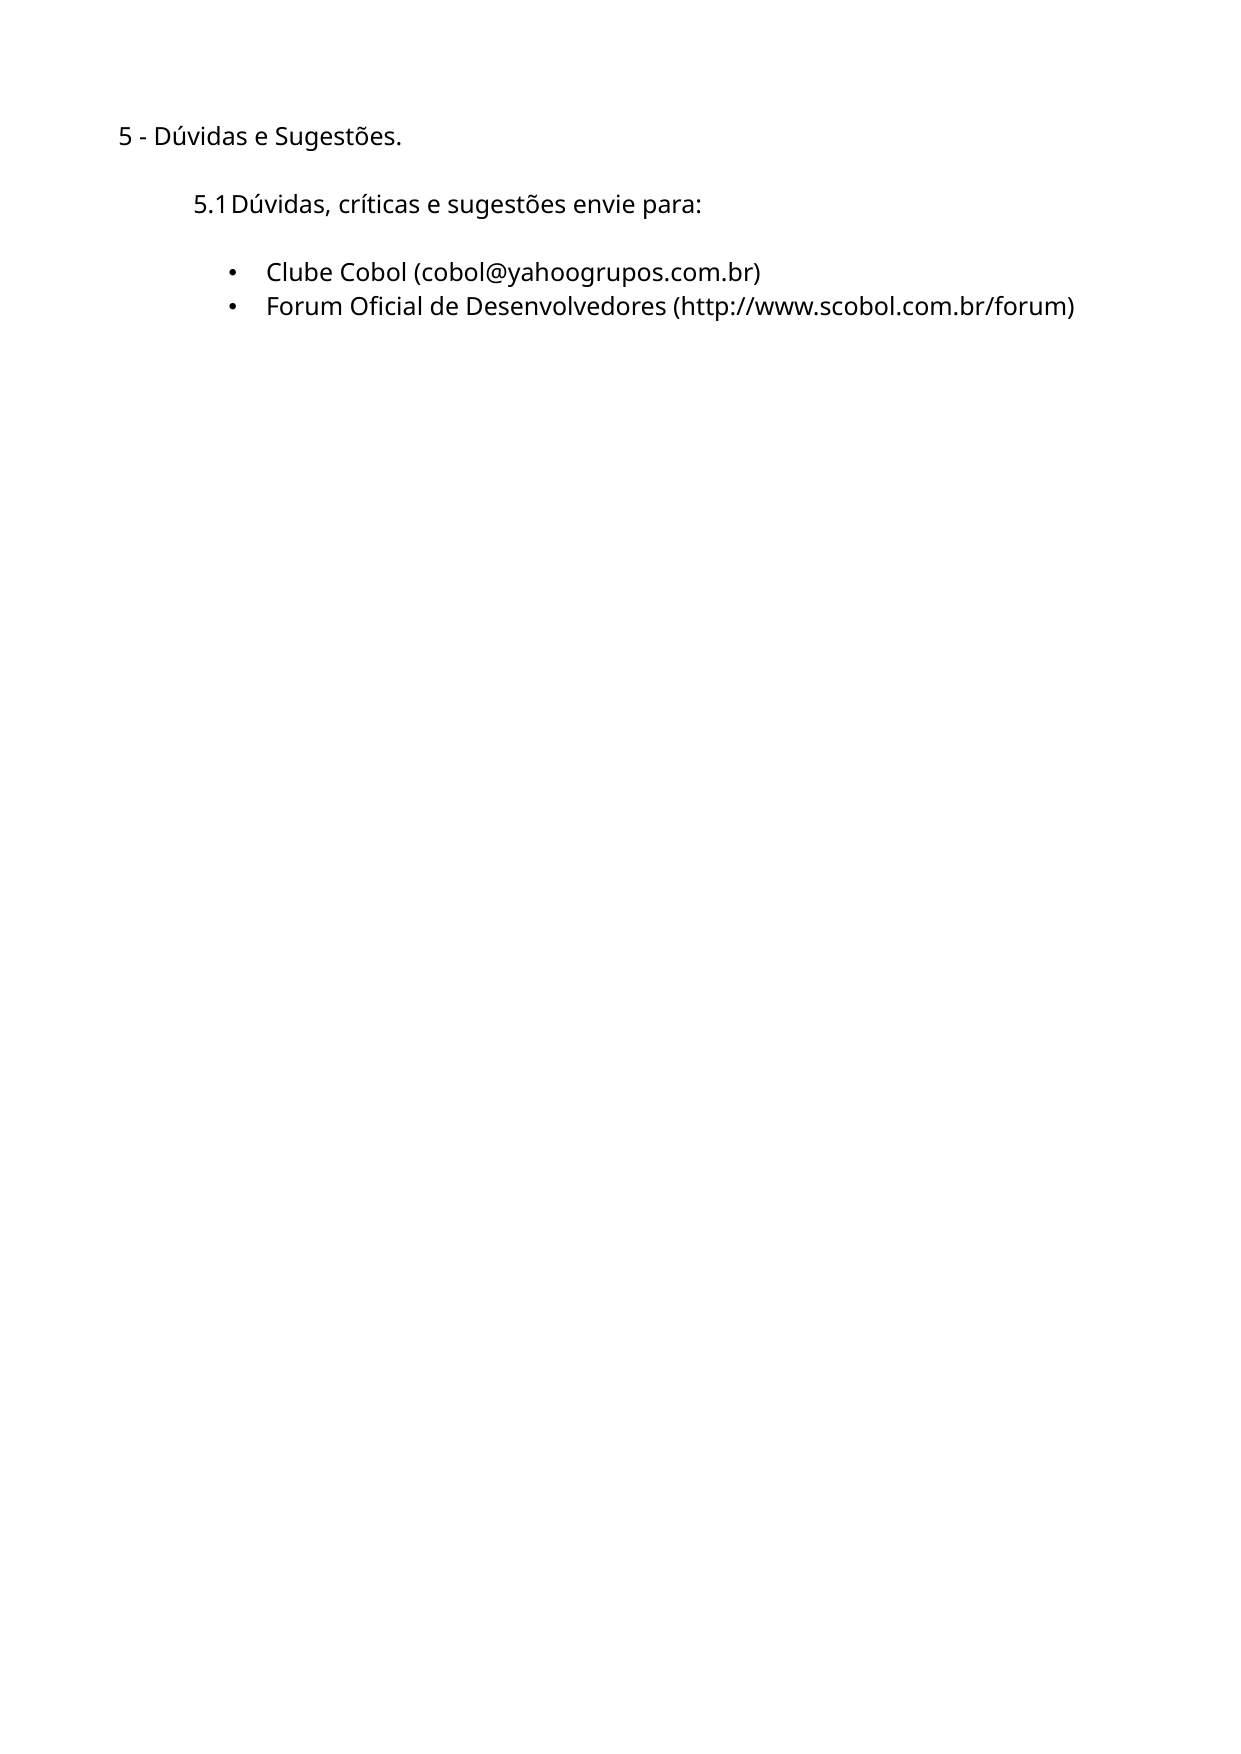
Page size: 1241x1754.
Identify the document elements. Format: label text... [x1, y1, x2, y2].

list Dúvidas, críticas e sugestões envie para: [193, 186, 1122, 220]
text 5 - Dúvidas e Sugestões. [118, 118, 1122, 152]
list Clube Cobol (cobol@yahoogrupos.com.br) [228, 254, 1122, 288]
list Forum Oficial de Desenvolvedores (http://www.scobol.com.br/forum) [228, 288, 1122, 322]
